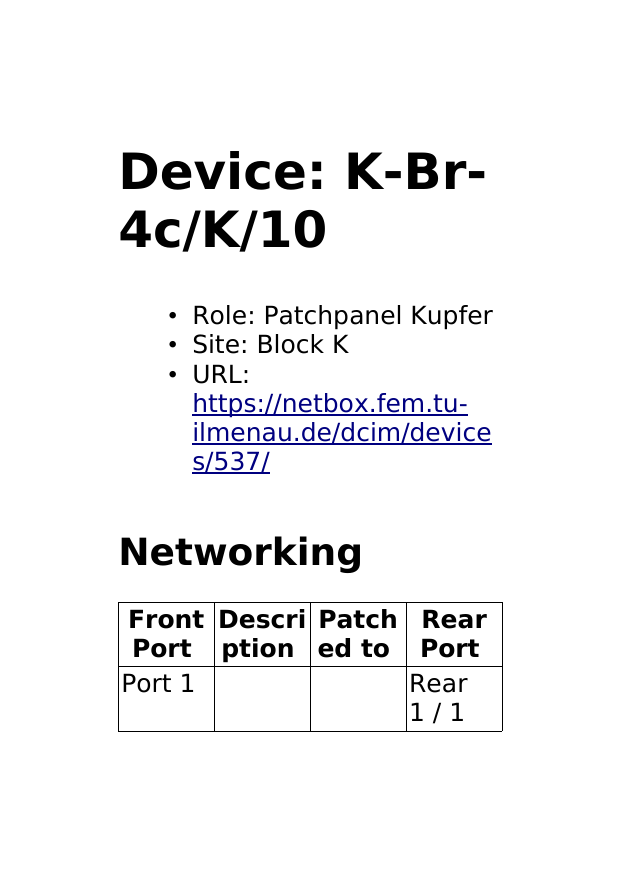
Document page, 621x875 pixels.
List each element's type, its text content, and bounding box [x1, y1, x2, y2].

table_cell [215, 667, 310, 731]
table_cell Port 1 [119, 667, 214, 731]
subtitle Networking [118, 531, 502, 575]
table_cell Rear 1 / 1 [407, 667, 502, 731]
list URL: https://netbox.fem.tu-ilmenau.de/dcim/devices/537/ [177, 360, 502, 477]
table_header Front Port [119, 603, 214, 666]
table_header Patched to [311, 603, 406, 666]
table_header Description [215, 603, 310, 666]
list Role: Patchpanel Kupfer [177, 302, 502, 331]
table_cell [311, 667, 406, 731]
subtitle Device: K-Br-4c/K/10 [118, 143, 502, 259]
table_header Rear Port [407, 603, 502, 666]
list Site: Block K [177, 331, 502, 360]
